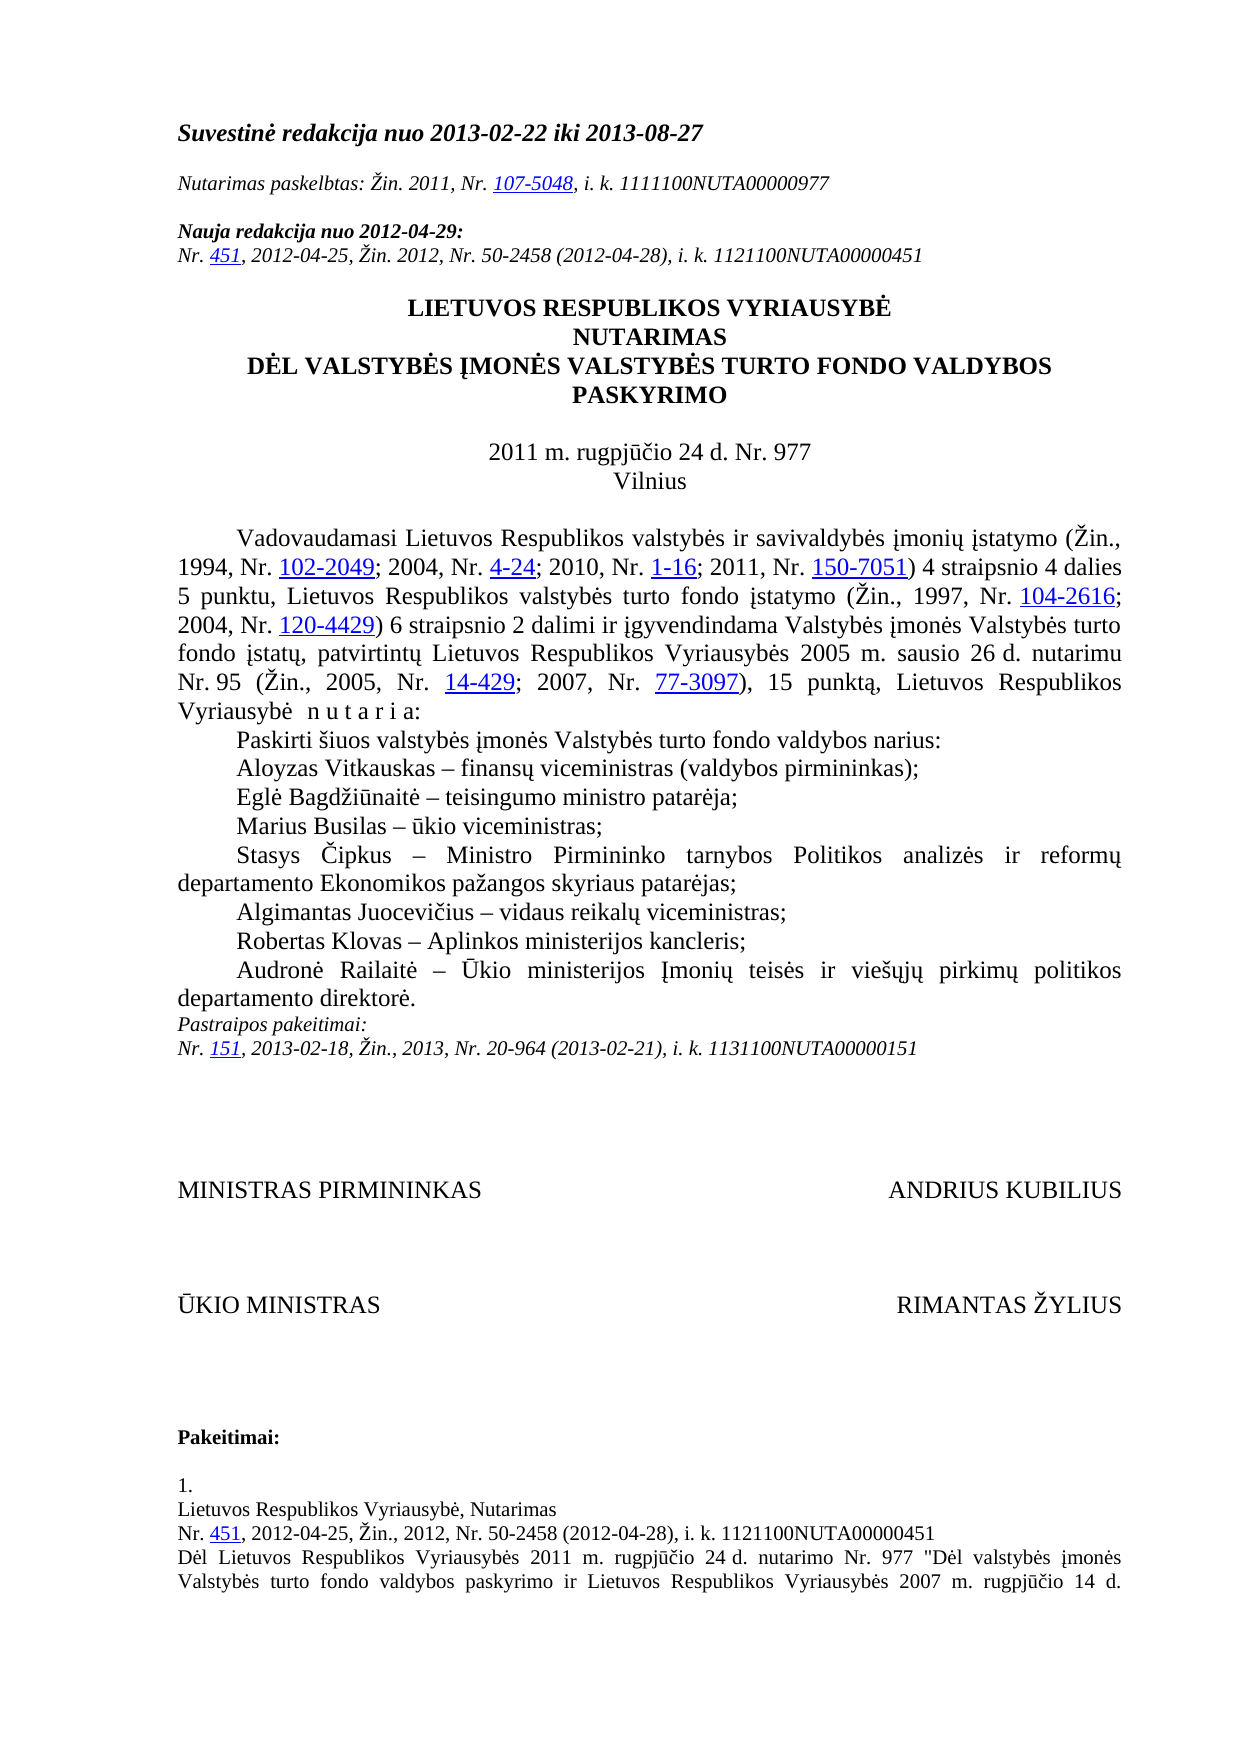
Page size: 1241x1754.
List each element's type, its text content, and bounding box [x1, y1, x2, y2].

text NUTARIMAS [177, 322, 1122, 351]
text Vilnius [177, 466, 1122, 495]
text Eglė Bagdžiūnaitė – teisingumo ministro patarėja; [177, 782, 1122, 811]
text Nr. 151, 2013-02-18, Žin., 2013, Nr. 20-964 (2013-02-21), i. k. 1131100NUTA00000151 [177, 1036, 1122, 1060]
text MINISTRAS PIRMININKAS ANDRIUS KUBILIUS [177, 1175, 1122, 1204]
text DĖL VALSTYBĖS ĮMONĖS VALSTYBĖS TURTO FONDO VALDYBOS PASKYRIMO [177, 351, 1122, 408]
text Dėl Lietuvos Respublikos Vyriausybės 2011 m. rugpjūčio 24 d. nutarimo Nr. 977 "Dėl valstybės įmonės Valstybės turto fondo valdybos paskyrimo ir Lietuvos Respublikos Vyriausybės 2007 m. rugpjūčio 14 d. [177, 1545, 1122, 1593]
text Nr. 451, 2012-04-25, Žin. 2012, Nr. 50-2458 (2012-04-28), i. k. 1121100NUTA00000451 [177, 243, 1122, 267]
text Algimantas Juocevičius – vidaus reikalų viceministras; [177, 897, 1122, 926]
text Lietuvos Respublikos Vyriausybė, Nutarimas [177, 1497, 1122, 1521]
text Robertas Klovas – Aplinkos ministerijos kancleris; [177, 926, 1122, 955]
text Paskirti šiuos valstybės įmonės Valstybės turto fondo valdybos narius: [177, 725, 1122, 753]
text Marius Busilas – ūkio viceministras; [177, 811, 1122, 840]
text Lietuvos Respublikos Vyriausybė [177, 293, 1122, 322]
text Pakeitimai: [177, 1425, 1122, 1449]
text Vadovaudamasi Lietuvos Respublikos valstybės ir savivaldybės įmonių įstatymo (Žin., 1994, Nr. 102-2049; 2004, Nr. 4-24; 2010, Nr. 1-16; 2011, Nr. 150-7051) 4 straipsnio 4 dalies 5 punktu, Lietuvos Respublikos valstybės turto fondo įstatymo (Žin., 1997, Nr. 104-2616; 2004, Nr. 120-4429) 6 straipsnio 2 dalimi ir įgyvendindama Valstybės įmonės Valstybės turto fondo įstatų, patvirtintų Lietuvos Respublikos Vyriausybės 2005 m. sausio 26 d. nutarimu Nr. 95 (Žin., 2005, Nr. 14-429; 2007, Nr. 77-3097), 15 punktą, Lietuvos Respublikos Vyriausybė nutaria: [177, 523, 1122, 725]
text ŪKIO MINISTRAS RIMANTAS ŽYLIUS [177, 1290, 1122, 1319]
text 2011 m. rugpjūčio 24 d. Nr. 977 [177, 437, 1122, 466]
text Suvestinė redakcija nuo 2013-02-22 iki 2013-08-27 [177, 118, 1122, 147]
text Nutarimas paskelbtas: Žin. 2011, Nr. 107-5048, i. k. 1111100NUTA00000977 [177, 171, 1122, 195]
text 1. [177, 1473, 1122, 1497]
text Pastraipos pakeitimai: [177, 1012, 1122, 1036]
text Audronė Railaitė – Ūkio ministerijos Įmonių teisės ir viešųjų pirkimų politikos departamento direktorė. [177, 955, 1122, 1012]
text Aloyzas Vitkauskas – finansų viceministras (valdybos pirmininkas); [177, 753, 1122, 782]
text Stasys Čipkus – Ministro Pirmininko tarnybos Politikos analizės ir reformų departamento Ekonomikos pažangos skyriaus patarėjas; [177, 840, 1122, 897]
text Nauja redakcija nuo 2012-04-29: [177, 219, 1122, 243]
text Nr. 451, 2012-04-25, Žin., 2012, Nr. 50-2458 (2012-04-28), i. k. 1121100NUTA00000451 [177, 1521, 1122, 1545]
